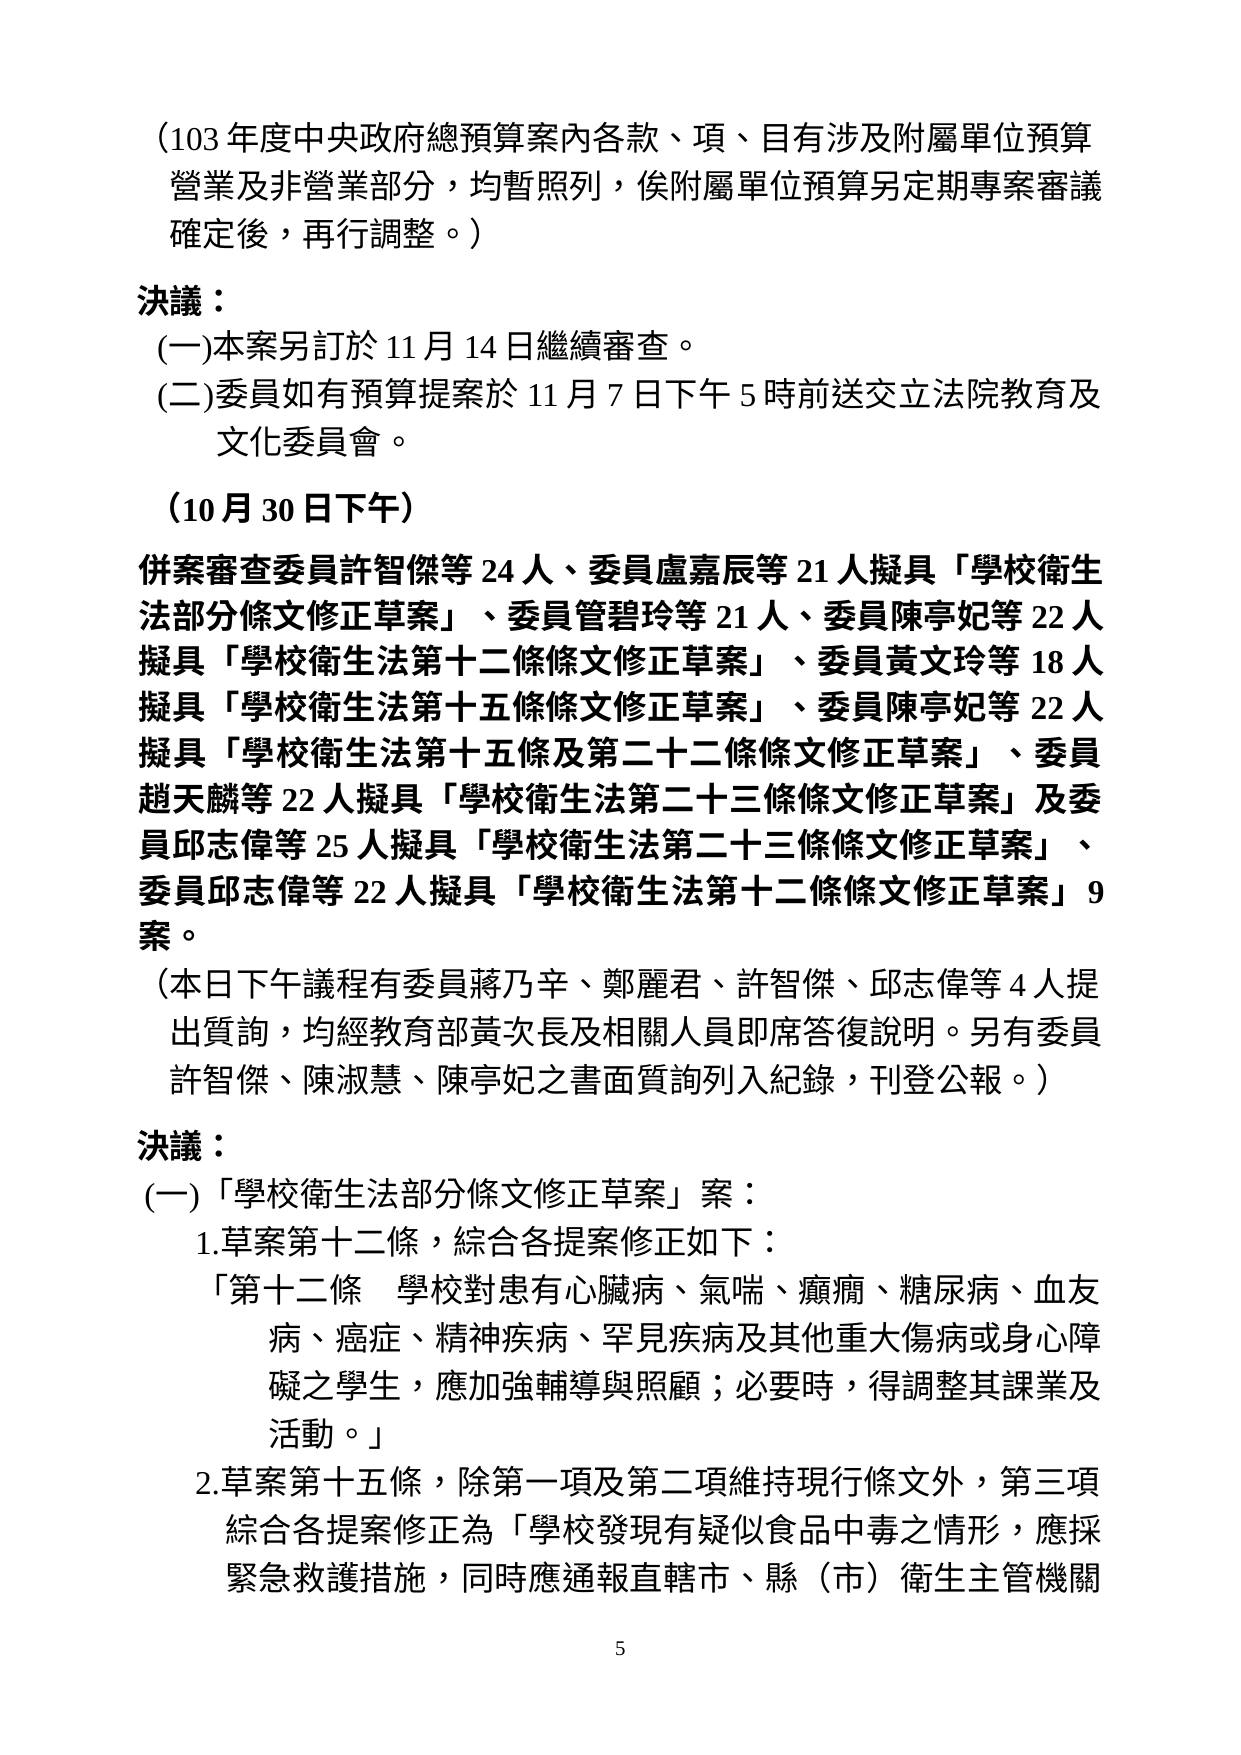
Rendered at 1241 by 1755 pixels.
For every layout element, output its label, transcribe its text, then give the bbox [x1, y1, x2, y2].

text 併案審查委員許智傑等24人、委員盧嘉辰等21人擬具「學校衛生法部分條文修正草案」、委員管碧玲等21人、委員陳亭妃等22人擬具「學校衛生法第十二條條文修正草案」、委員黃文玲等18人擬具「學校衛生法第十五條條文修正草案」、委員陳亭妃等22人擬具「學校衛生法第十五條及第二十二條條文修正草案」、委員趙天麟等22人擬具「學校衛生法第二十三條條文修正草案」及委員邱志偉等25人擬具「學校衛生法第二十三條條文修正草案」、委員邱志偉等22人擬具「學校衛生法第十二條條文修正草案」9案。 [138, 546, 1104, 958]
text （10月30日下午） [148, 485, 1104, 533]
text 2.草案第十五條，除第一項及第二項維持現行條文外，第三項綜合各提案修正為「學校發現有疑似食品中毒之情形，應採緊急救護措施，同時應通報直轄市、縣（市）衛生主管機關 [195, 1456, 1102, 1600]
text (二)委員如有預算提案於11月7日下午5時前送交立法院教育及文化委員會。 [157, 371, 1102, 466]
text 1.草案第十二條，綜合各提案修正如下： [195, 1216, 1102, 1264]
text (一)「學校衛生法部分條文修正草案」案： [136, 1168, 1102, 1216]
text (一)本案另訂於11月14日繼續審查。 [157, 323, 1102, 371]
text 決議： [136, 1121, 1102, 1168]
text 「第十二條 學校對患有心臟病、氣喘、癲癇、糖尿病、血友病、癌症、精神疾病、罕見疾病及其他重大傷病或身心障礙之學生，應加強輔導與照顧；必要時，得調整其課業及活動。」 [195, 1264, 1102, 1456]
text （本日下午議程有委員蔣乃辛、鄭麗君、許智傑、邱志偉等4人提出質詢，均經教育部黃次長及相關人員即席答復說明。另有委員許智傑、陳淑慧、陳亭妃之書面質詢列入紀錄，刊登公報。） [136, 958, 1104, 1102]
text （103年度中央政府總預算案內各款、項、目有涉及附屬單位預算營業及非營業部分，均暫照列，俟附屬單位預算另定期專案審議確定後，再行調整。） [136, 112, 1104, 256]
text 決議： [136, 275, 1102, 323]
